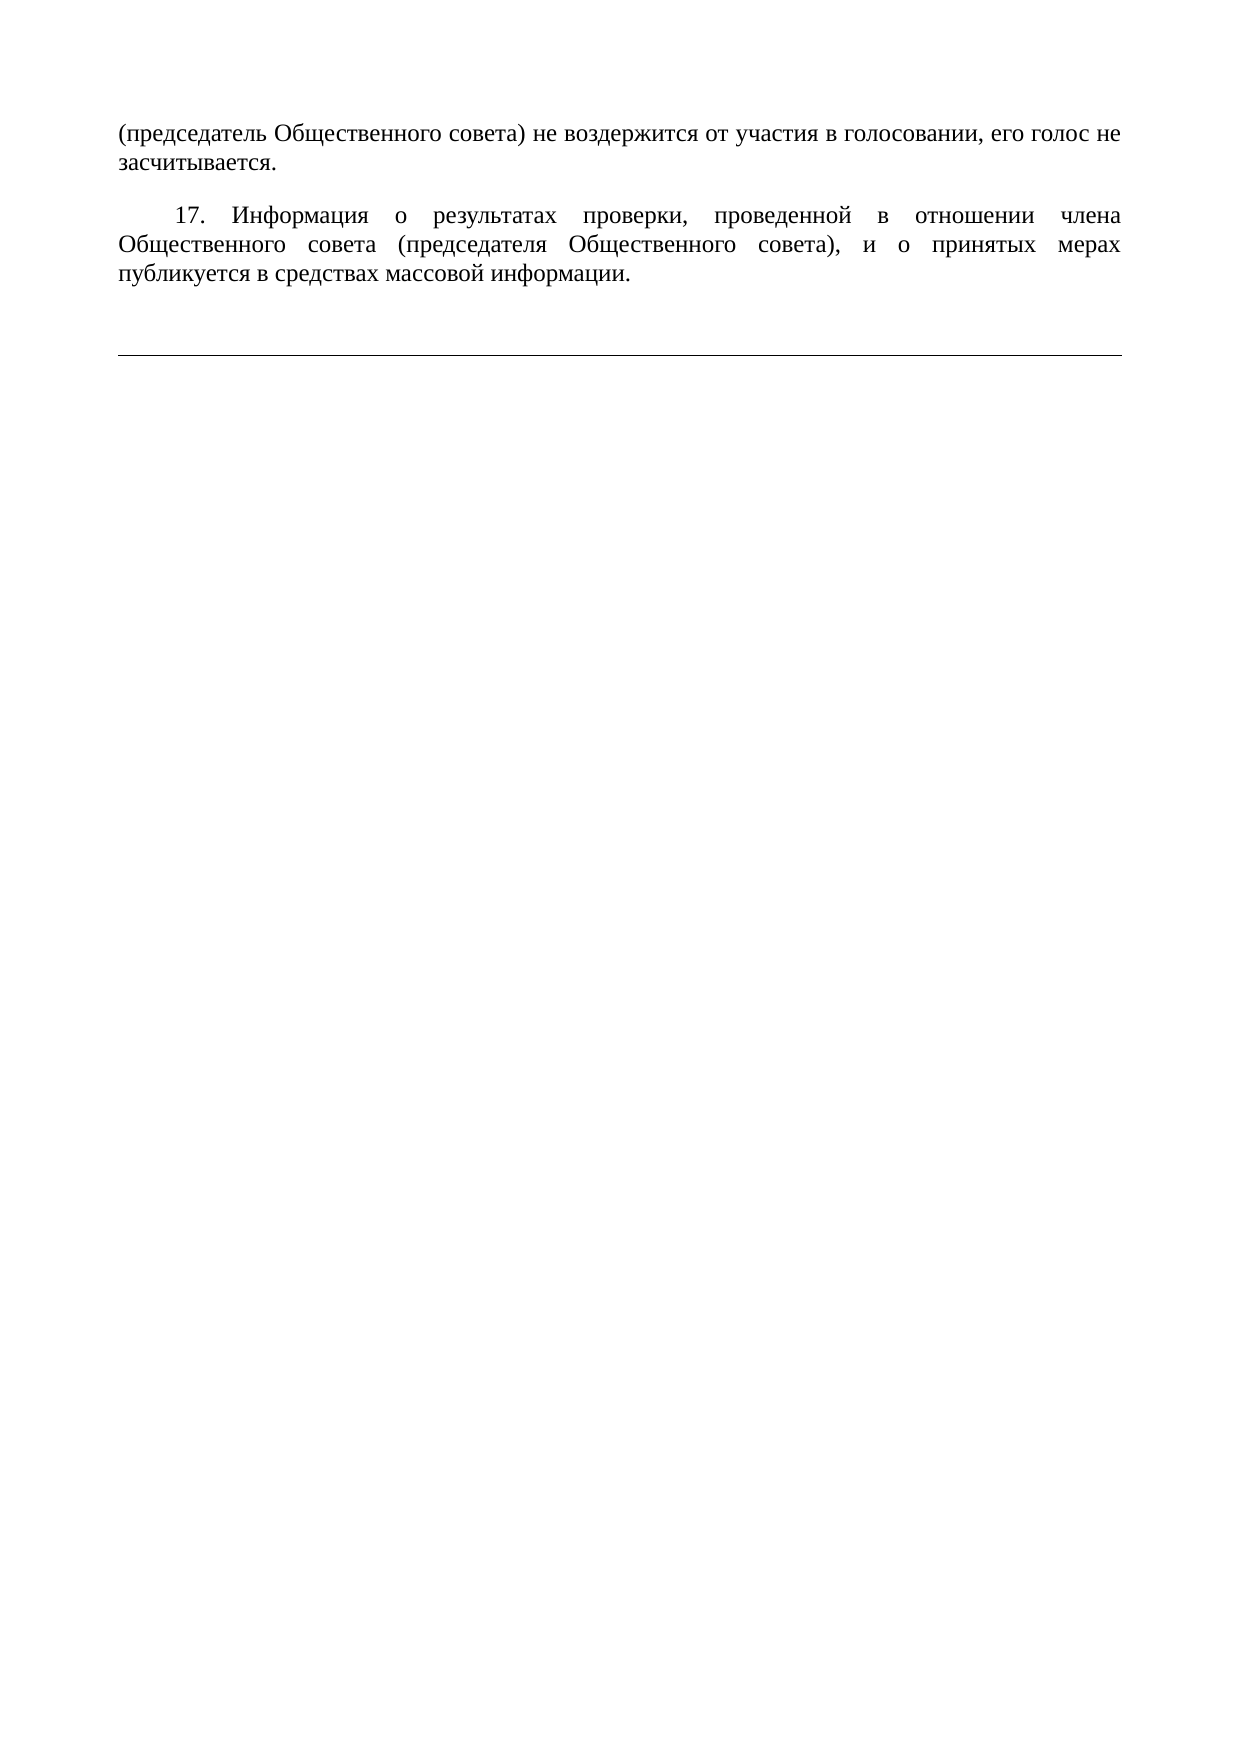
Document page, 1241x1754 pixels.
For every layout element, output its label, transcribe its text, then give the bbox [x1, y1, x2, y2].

text (председатель Общественного совета) не воздержится от участия в голосовании, его голос не засчитывается. [118, 118, 1122, 176]
text 17. Информация о результатах проверки, проведенной в отношении члена Общественного совета (председателя Общественного совета), и о принятых мерах публикуется в средствах массовой информации. [118, 201, 1122, 287]
